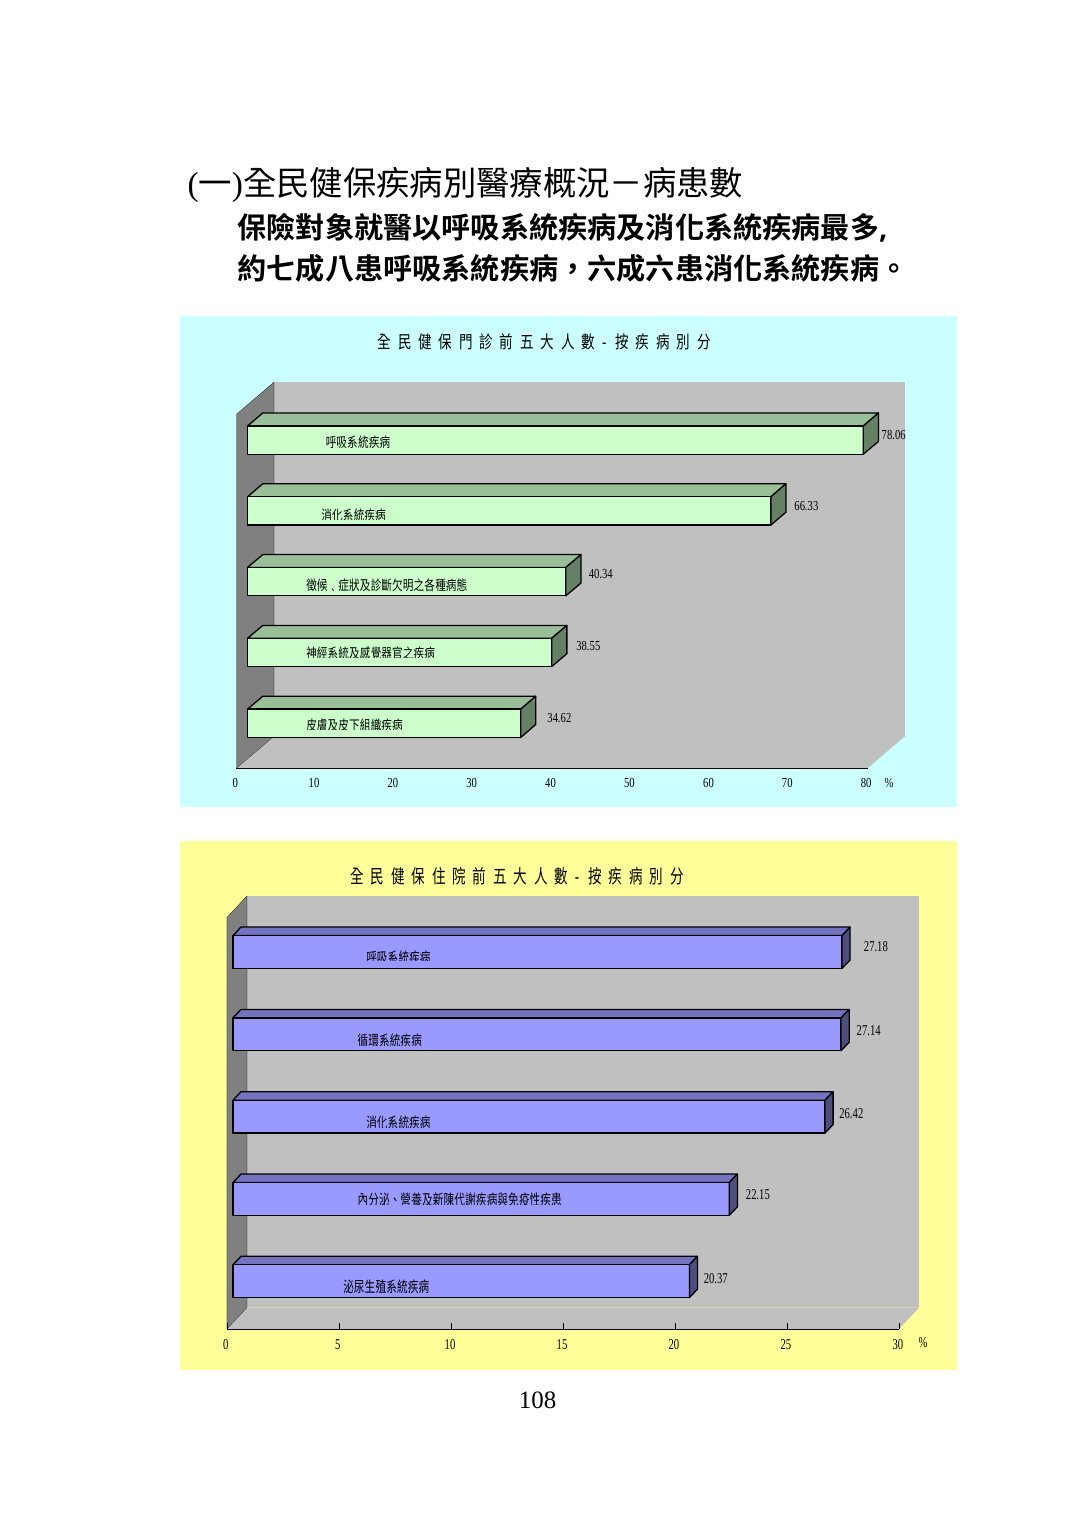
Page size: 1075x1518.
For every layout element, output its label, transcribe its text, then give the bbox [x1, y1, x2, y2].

text (一)全民健保疾病別醫療概況－病患數 [187, 159, 888, 205]
text 保險對象就醫以呼吸系統疾病及消化系統疾病最多,約七成八患呼吸系統疾病，六成六患消化系統疾病。 [237, 205, 888, 288]
